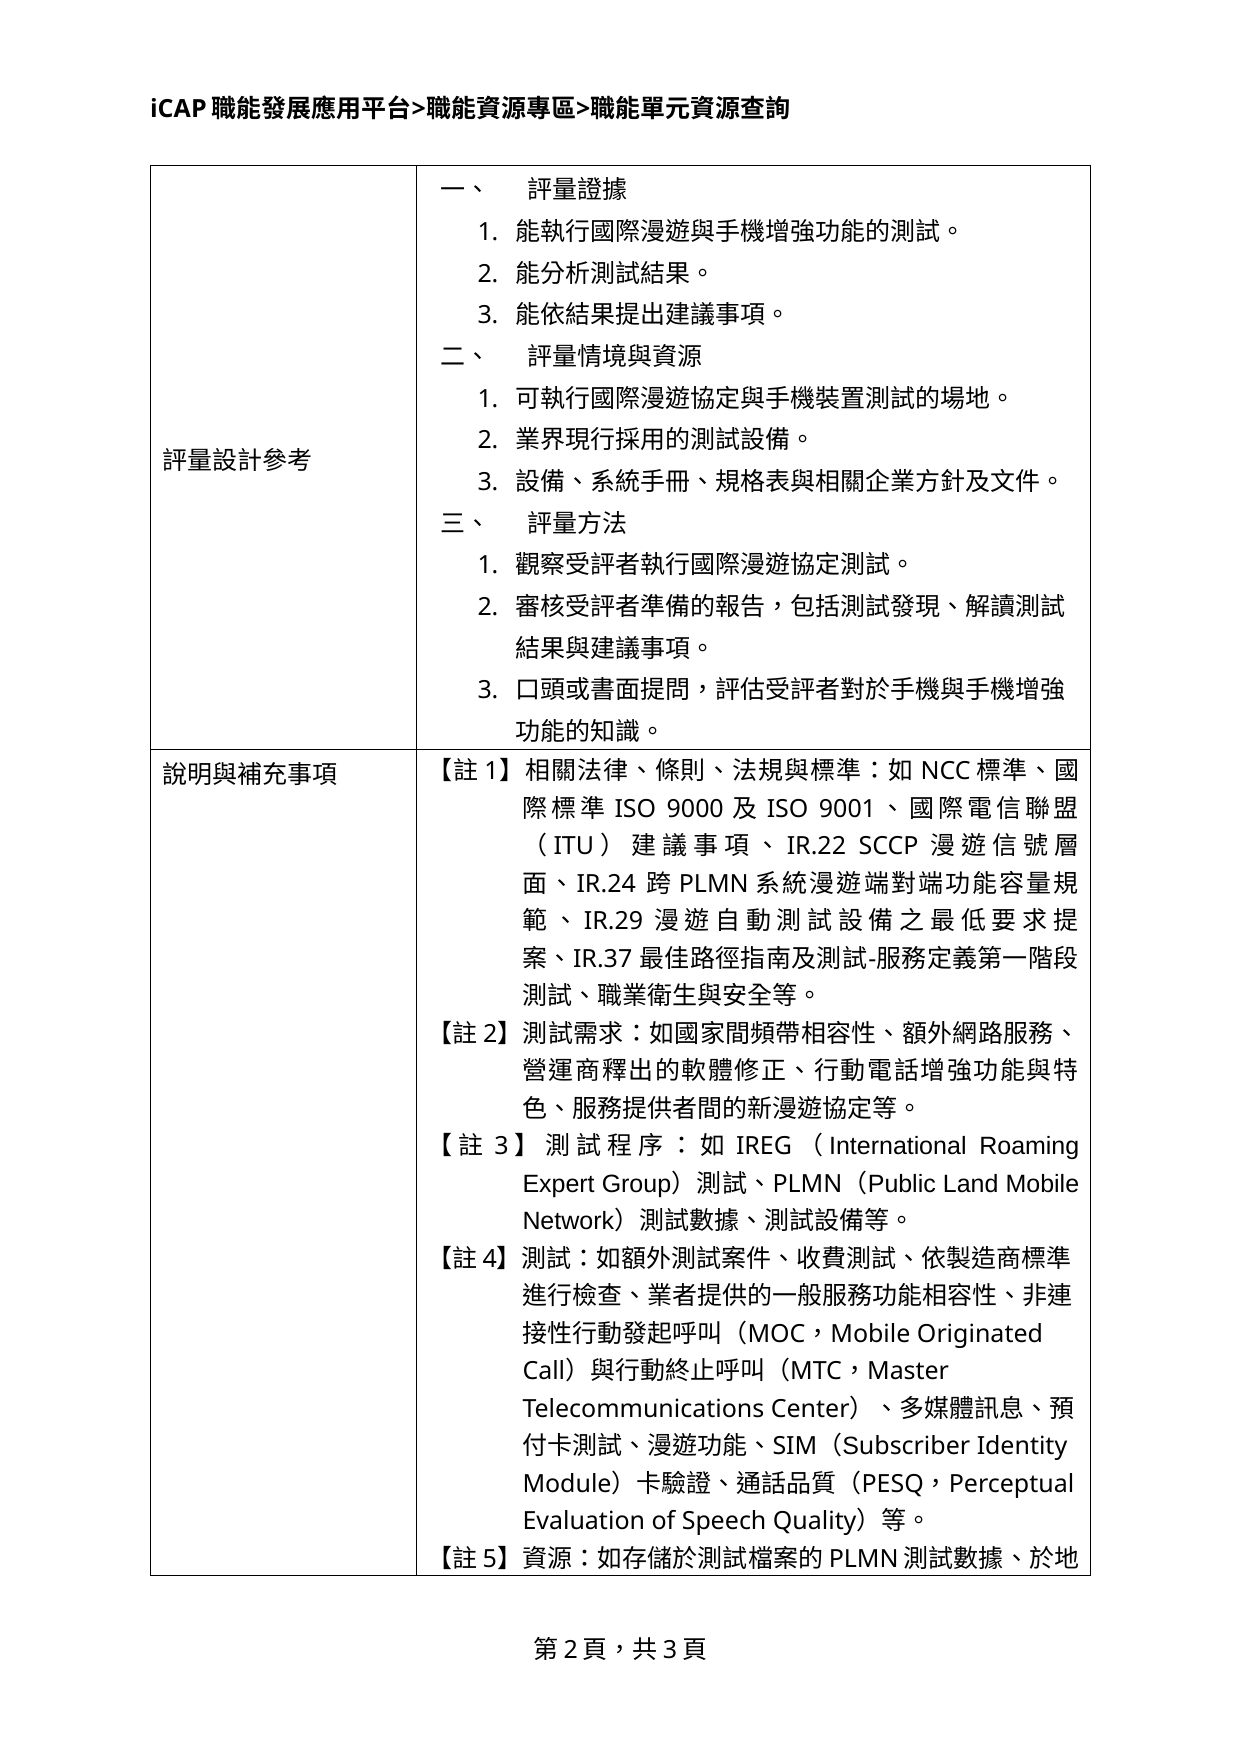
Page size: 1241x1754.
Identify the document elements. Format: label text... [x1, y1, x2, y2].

table_cell 【註1】相關法律、條則、法規與標準：如NCC標準、國際標準ISO 9000及ISO 9001、國際電信聯盟（ITU）建議事項、IR.22 SCCP漫遊信號層面、IR.24 跨PLMN系統漫遊端對端功能容量規範、IR.29漫遊自動測試設備之最低要求提案、IR.37 最佳路徑指南及測試-服務定義第一階段測試、職業衛生與安全等。 【註2】測試需求：如國家間頻帶相容性、額外網路服務、營運商釋出的軟體修正、行動電話增強功能與特色、服務提供者間的新漫遊協定等。 【註3】測試程序：如IREG（International Roaming Expert Group）測試、PLMN（Public Land Mobile Network）測試數據、測試設備等。 【註4】測試：如額外測試案件、收費測試、依製造商標準進行檢查、業者提供的一般服務功能相容性、非連接性行動發起呼叫（MOC，Mobile Originated Call）與行動終止呼叫（MTC，Master Telecommunications Center）、多媒體訊息、預付卡測試、漫遊功能、SIM（Subscriber Identity Module）卡驗證、通話品質（PESQ，Perceptual Evaluation of Speech Quality）等。 【註5】資源：如存儲於測試檔案的PLMN測試數據、於地 [417, 750, 1090, 1575]
table_cell 評量設計參考 [151, 166, 416, 749]
table_cell 評量證據 能執行國際漫遊與手機增強功能的測試。 能分析測試結果。 能依結果提出建議事項。 評量情境與資源 可執行國際漫遊協定與手機裝置測試的場地。 業界現行採用的測試設備。 設備、系統手冊、規格表與相關企業方針及文件。 評量方法 觀察受評者執行國際漫遊協定測試。 審核受評者準備的報告，包括測試發現、解讀測試結果與建議事項。 口頭或書面提問，評估受評者對於手機與手機增強功能的知識。 [417, 166, 1090, 749]
table_cell 說明與補充事項 [151, 750, 416, 1575]
